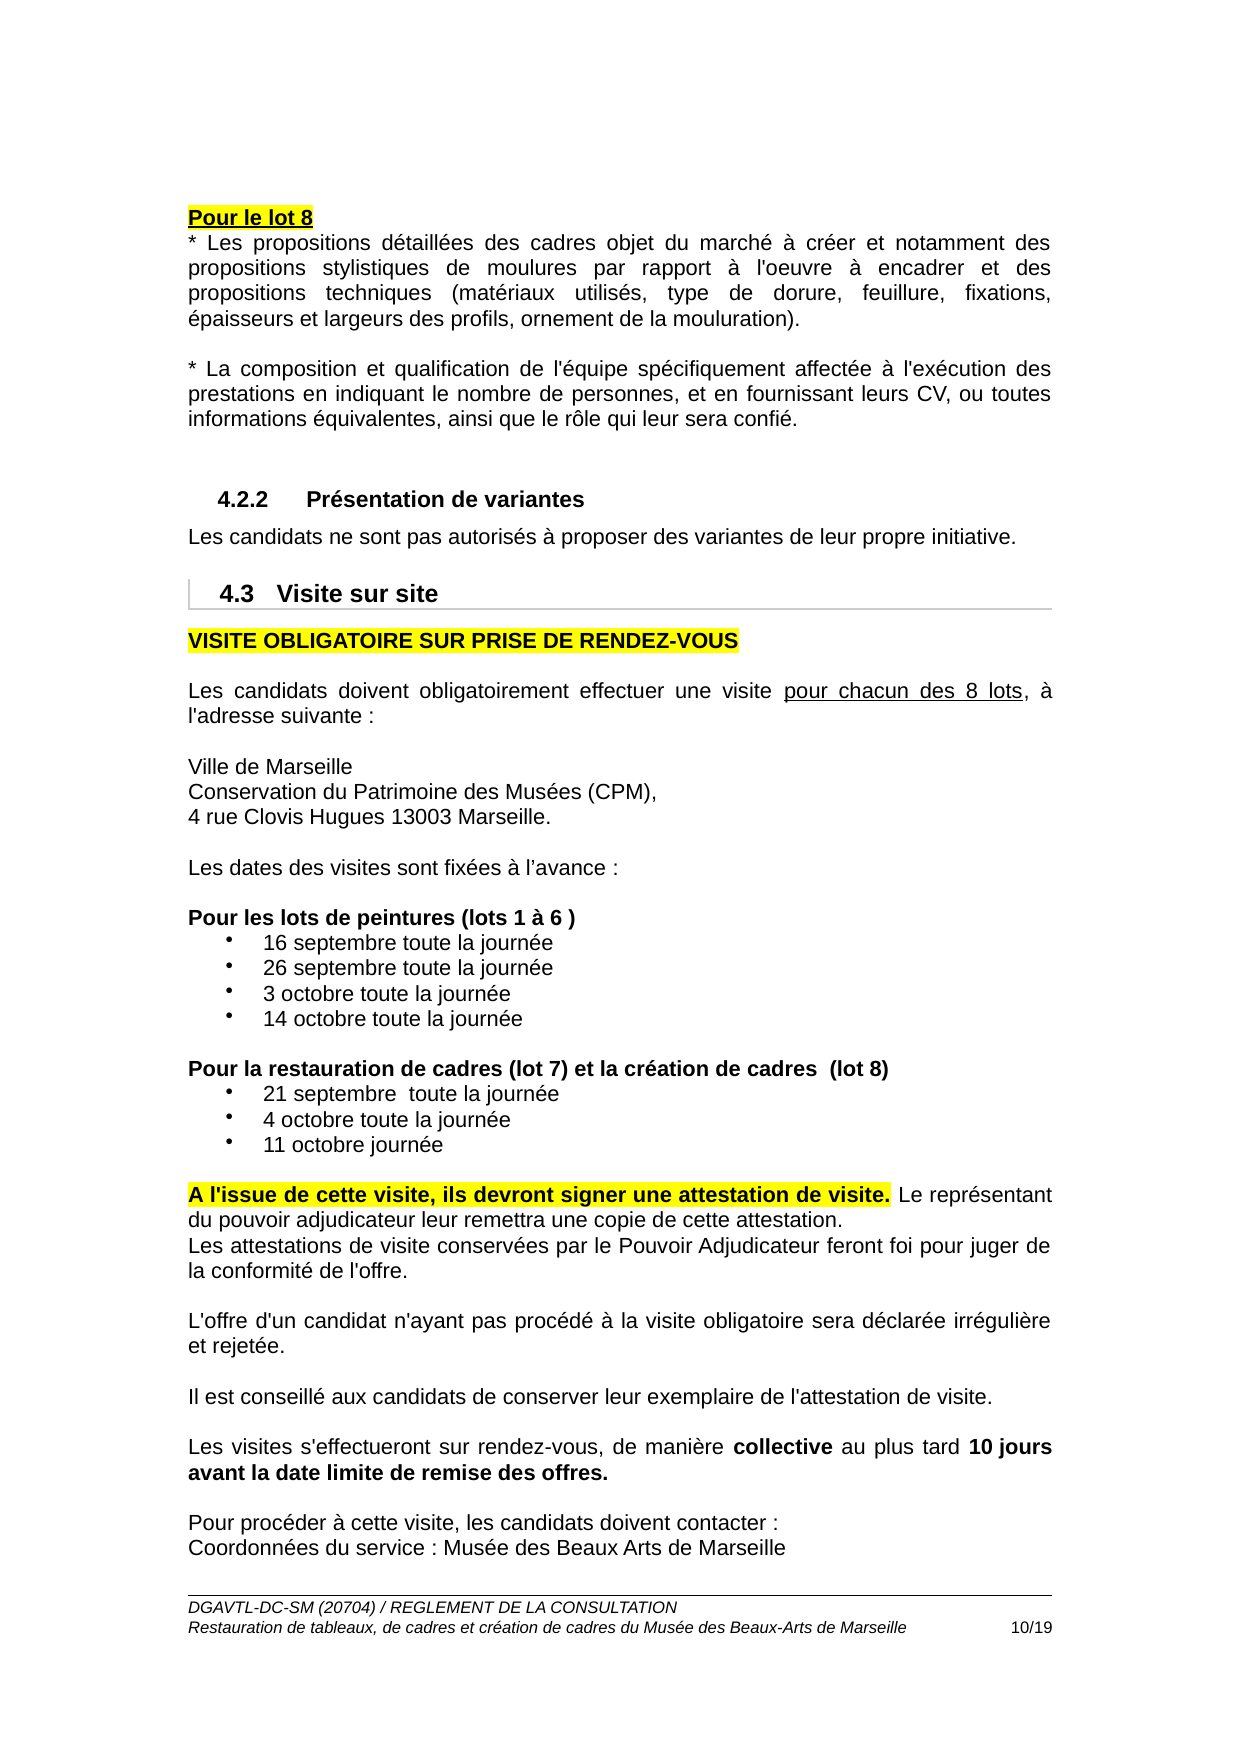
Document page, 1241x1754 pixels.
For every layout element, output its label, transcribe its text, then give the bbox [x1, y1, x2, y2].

text Coordonnées du service : Musée des Beaux Arts de Marseille [188, 1535, 1052, 1560]
text Conservation du Patrimoine des Musées (CPM), [188, 779, 1052, 804]
text Il est conseillé aux candidats de conserver leur exemplaire de l'attestation de visite. [188, 1384, 1052, 1409]
text Ville de Marseille [188, 753, 1052, 779]
list 21 septembre toute la journée [225, 1081, 1052, 1106]
list 11 octobre journée [225, 1132, 1052, 1157]
subtitle Visite sur site [190, 579, 1052, 608]
list 4 octobre toute la journée [225, 1106, 1052, 1132]
text Les attestations de visite conservées par le Pouvoir Adjudicateur feront foi pour juger de la conformité de l'offre. [188, 1232, 1052, 1283]
text L'offre d'un candidat n'ayant pas procédé à la visite obligatoire sera déclarée irrégulière et rejetée. [188, 1308, 1052, 1358]
text Les dates des visites sont fixées à l’avance : [188, 854, 1052, 879]
text Les visites s'effectueront sur rendez-vous, de manière collective au plus tard 10 jours avant la date limite de remise des offres. [188, 1434, 1052, 1484]
list 3 octobre toute la journée [225, 980, 1052, 1006]
text * Les propositions détaillées des cadres objet du marché à créer et notamment des propositions stylistiques de moulures par rapport à l'oeuvre à encadrer et des propositions techniques (matériaux utilisés, type de dorure, feuillure, fixations, épaisseurs et largeurs des profils, ornement de la mouluration). [188, 230, 1052, 331]
text Les candidats ne sont pas autorisés à proposer des variantes de leur propre initiative. [188, 524, 1052, 549]
text Les candidats doivent obligatoirement effectuer une visite pour chacun des 8 lots, à l'adresse suivante : [188, 678, 1052, 728]
text VISITE OBLIGATOIRE SUR PRISE DE RENDEZ-VOUS [188, 627, 1052, 653]
list 26 septembre toute la journée [225, 955, 1052, 980]
list 14 octobre toute la journée [225, 1006, 1052, 1031]
text 4 rue Clovis Hugues 13003 Marseille. [188, 804, 1052, 829]
text Pour le lot 8 [188, 204, 1052, 230]
subtitle Présentation de variantes [188, 486, 1052, 512]
text A l'issue de cette visite, ils devront signer une attestation de visite. Le représentant du pouvoir adjudicateur leur remettra une copie de cette attestation. [188, 1182, 1052, 1232]
list 16 septembre toute la journée [225, 930, 1052, 955]
text Pour procéder à cette visite, les candidats doivent contacter : [188, 1510, 1052, 1535]
text Pour les lots de peintures (lots 1 à 6 ) [188, 905, 1052, 930]
text Pour la restauration de cadres (lot 7) et la création de cadres (lot 8) [188, 1056, 1052, 1081]
text * La composition et qualification de l'équipe spécifiquement affectée à l'exécution des prestations en indiquant le nombre de personnes, et en fournissant leurs CV, ou toutes informations équivalentes, ainsi que le rôle qui leur sera confié. [188, 356, 1052, 431]
